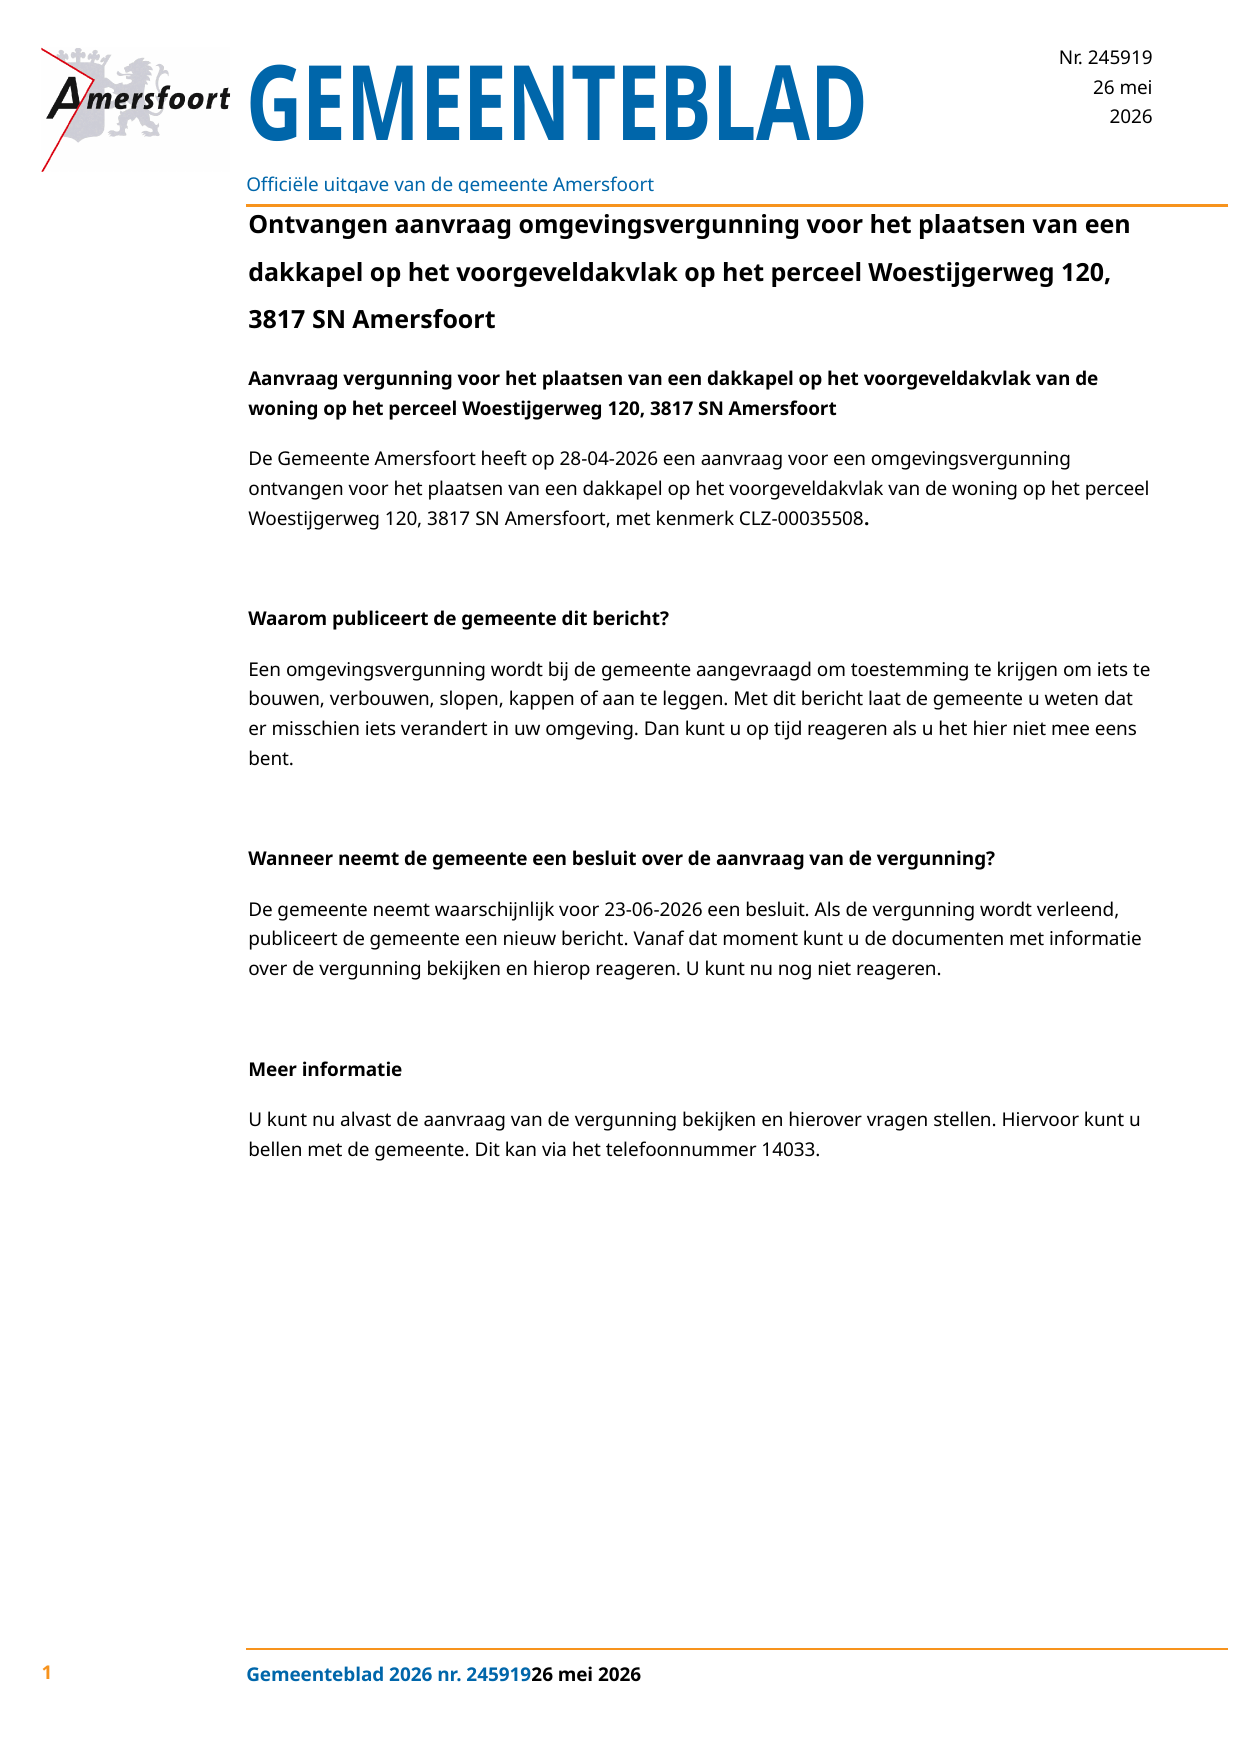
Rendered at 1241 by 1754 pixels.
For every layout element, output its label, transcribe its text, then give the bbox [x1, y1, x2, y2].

text Wanneer neemt de gemeente een besluit over de aanvraag van de vergunning? [248, 846, 1152, 871]
text Een omgevingsvergunning wordt bij de gemeente aangevraagd om toestemming te krijgen om iets te bouwen, verbouwen, slopen, kappen of aan te leggen. Met dit bericht laat de gemeente u weten dat er misschien iets verandert in uw omgeving. Dan kunt u op tijd reageren als u het hier niet mee eens bent. [248, 656, 1152, 770]
text De gemeente neemt waarschijnlijk voor 23-06-2026 een besluit. Als de vergunning wordt verleend, publiceert de gemeente een nieuw bericht. Vanaf dat moment kunt u de documenten met informatie over de vergunning bekijken en hierop reageren. U kunt nu nog niet reageren. [248, 896, 1152, 981]
picture [41, 47, 231, 172]
text Waarom publiceert de gemeente dit bericht? [248, 606, 1152, 631]
text U kunt nu alvast de aanvraag van de vergunning bekijken en hierover vragen stellen. Hiervoor kunt u bellen met de gemeente. Dit kan via het telefoonnummer 14033. [248, 1106, 1152, 1162]
text Ontvangen aanvraag omgevingsvergunning voor het plaatsen van een dakkapel op het voorgeveldakvlak op het perceel Woestijgerweg 120, 3817 SN Amersfoort [248, 207, 1152, 336]
text Aanvraag vergunning voor het plaatsen van een dakkapel op het voorgeveldakvlak van de woning op het perceel Woestijgerweg 120, 3817 SN Amersfoort [248, 366, 1152, 421]
text De Gemeente Amersfoort heeft op 28-04-2026 een aanvraag voor een omgevingsvergunning ontvangen voor het plaatsen van een dakkapel op het voorgeveldakvlak van de woning op het perceel Woestijgerweg 120, 3817 SN Amersfoort, met kenmerk CLZ-00035508. [248, 446, 1152, 530]
text Meer informatie [248, 1056, 1152, 1082]
